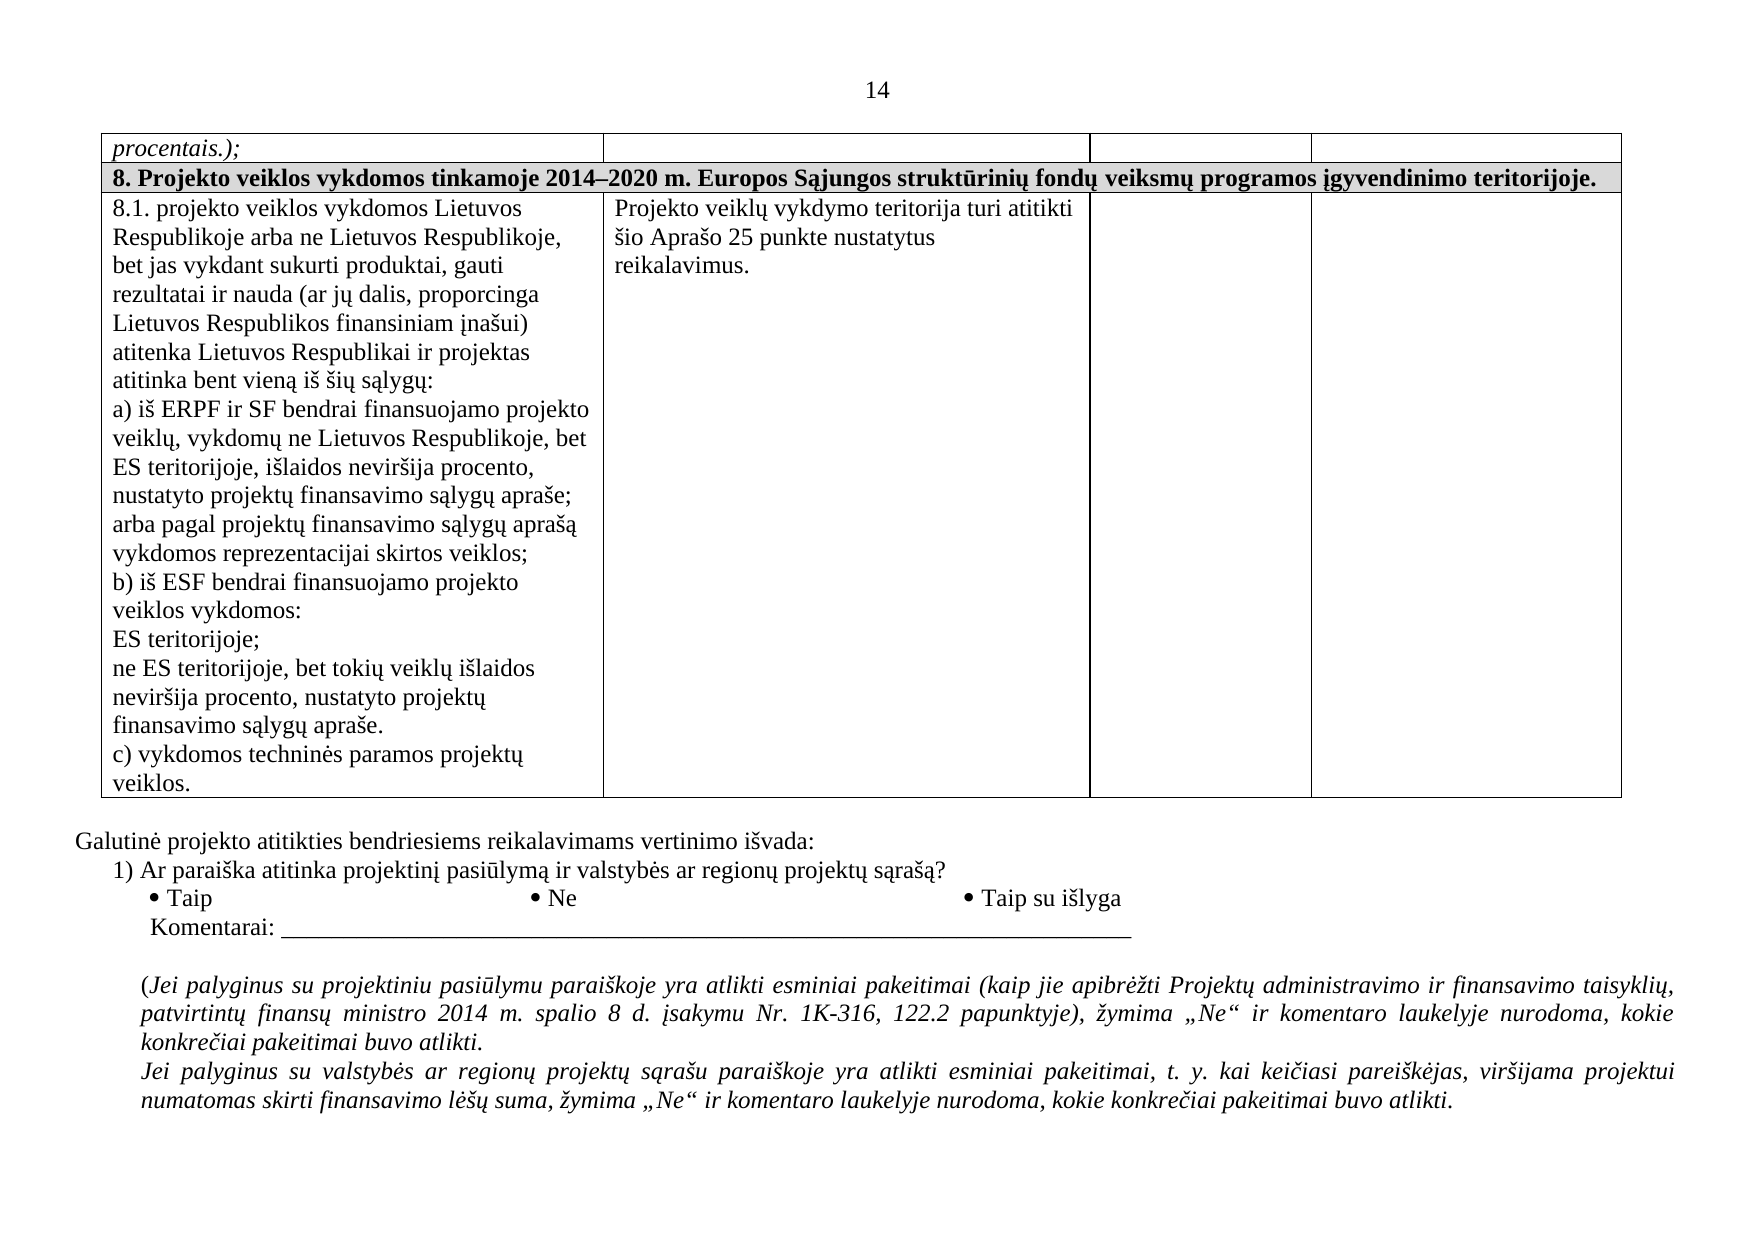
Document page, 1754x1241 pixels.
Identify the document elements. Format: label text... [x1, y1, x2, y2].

table_cell [1312, 134, 1621, 162]
table_cell procentais.); [102, 134, 603, 162]
table_cell [1312, 193, 1621, 797]
text  Taip  Ne  Taip su išlyga [150, 883, 1679, 912]
table_cell [604, 134, 1089, 162]
text Jei palyginus su valstybės ar regionų projektų sąrašu paraiškoje yra atlikti esminiai pakeitimai, t. y. kai keičiasi pareiškėjas, viršijama projektui numatomas skirti finansavimo lėšų suma, žymima „Ne“ ir komentaro laukelyje nurodoma, kokie konkrečiai pakeitimai buvo atlikti. [141, 1056, 1679, 1113]
text Komentarai: ____________________________________________________________________ [150, 912, 1679, 941]
text Galutinė projekto atitikties bendriesiems reikalavimams vertinimo išvada: [75, 826, 1679, 855]
table_cell 8. Projekto veiklos vykdomos tinkamoje 2014–2020 m. Europos Sąjungos struktūrinių fondų veiksmų programos įgyvendinimo teritorijoje. [102, 163, 1621, 192]
table_cell [1091, 134, 1311, 162]
text 1) Ar paraiška atitinka projektinį pasiūlymą ir valstybės ar regionų projektų sąrašą? [112, 855, 1679, 883]
text (Jei palyginus su projektiniu pasiūlymu paraiškoje yra atlikti esminiai pakeitimai (kaip jie apibrėžti Projektų administravimo ir finansavimo taisyklių, patvirtintų finansų ministro 2014 m. spalio 8 d. įsakymu Nr. 1K-316, 122.2 papunktyje), žymima „Ne“ ir komentaro laukelyje nurodoma, kokie konkrečiai pakeitimai buvo atlikti. [141, 970, 1679, 1056]
table_cell [1091, 193, 1311, 797]
table_cell 8.1. projekto veiklos vykdomos Lietuvos Respublikoje arba ne Lietuvos Respublikoje, bet jas vykdant sukurti produktai, gauti rezultatai ir nauda (ar jų dalis, proporcinga Lietuvos Respublikos finansiniam įnašui) atitenka Lietuvos Respublikai ir projektas atitinka bent vieną iš šių sąlygų: a) iš ERPF ir SF bendrai finansuojamo projekto veiklų, vykdomų ne Lietuvos Respublikoje, bet ES teritorijoje, išlaidos neviršija procento, nustatyto projektų finansavimo sąlygų apraše; arba pagal projektų finansavimo sąlygų aprašą vykdomos reprezentacijai skirtos veiklos; b) iš ESF bendrai finansuojamo projekto veiklos vykdomos: ES teritorijoje; ne ES teritorijoje, bet tokių veiklų išlaidos neviršija procento, nustatyto projektų finansavimo sąlygų apraše. c) vykdomos techninės paramos projektų veiklos. [102, 193, 603, 797]
table_cell Projekto veiklų vykdymo teritorija turi atitikti šio Aprašo 25 punkte nustatytus reikalavimus. [604, 193, 1089, 797]
